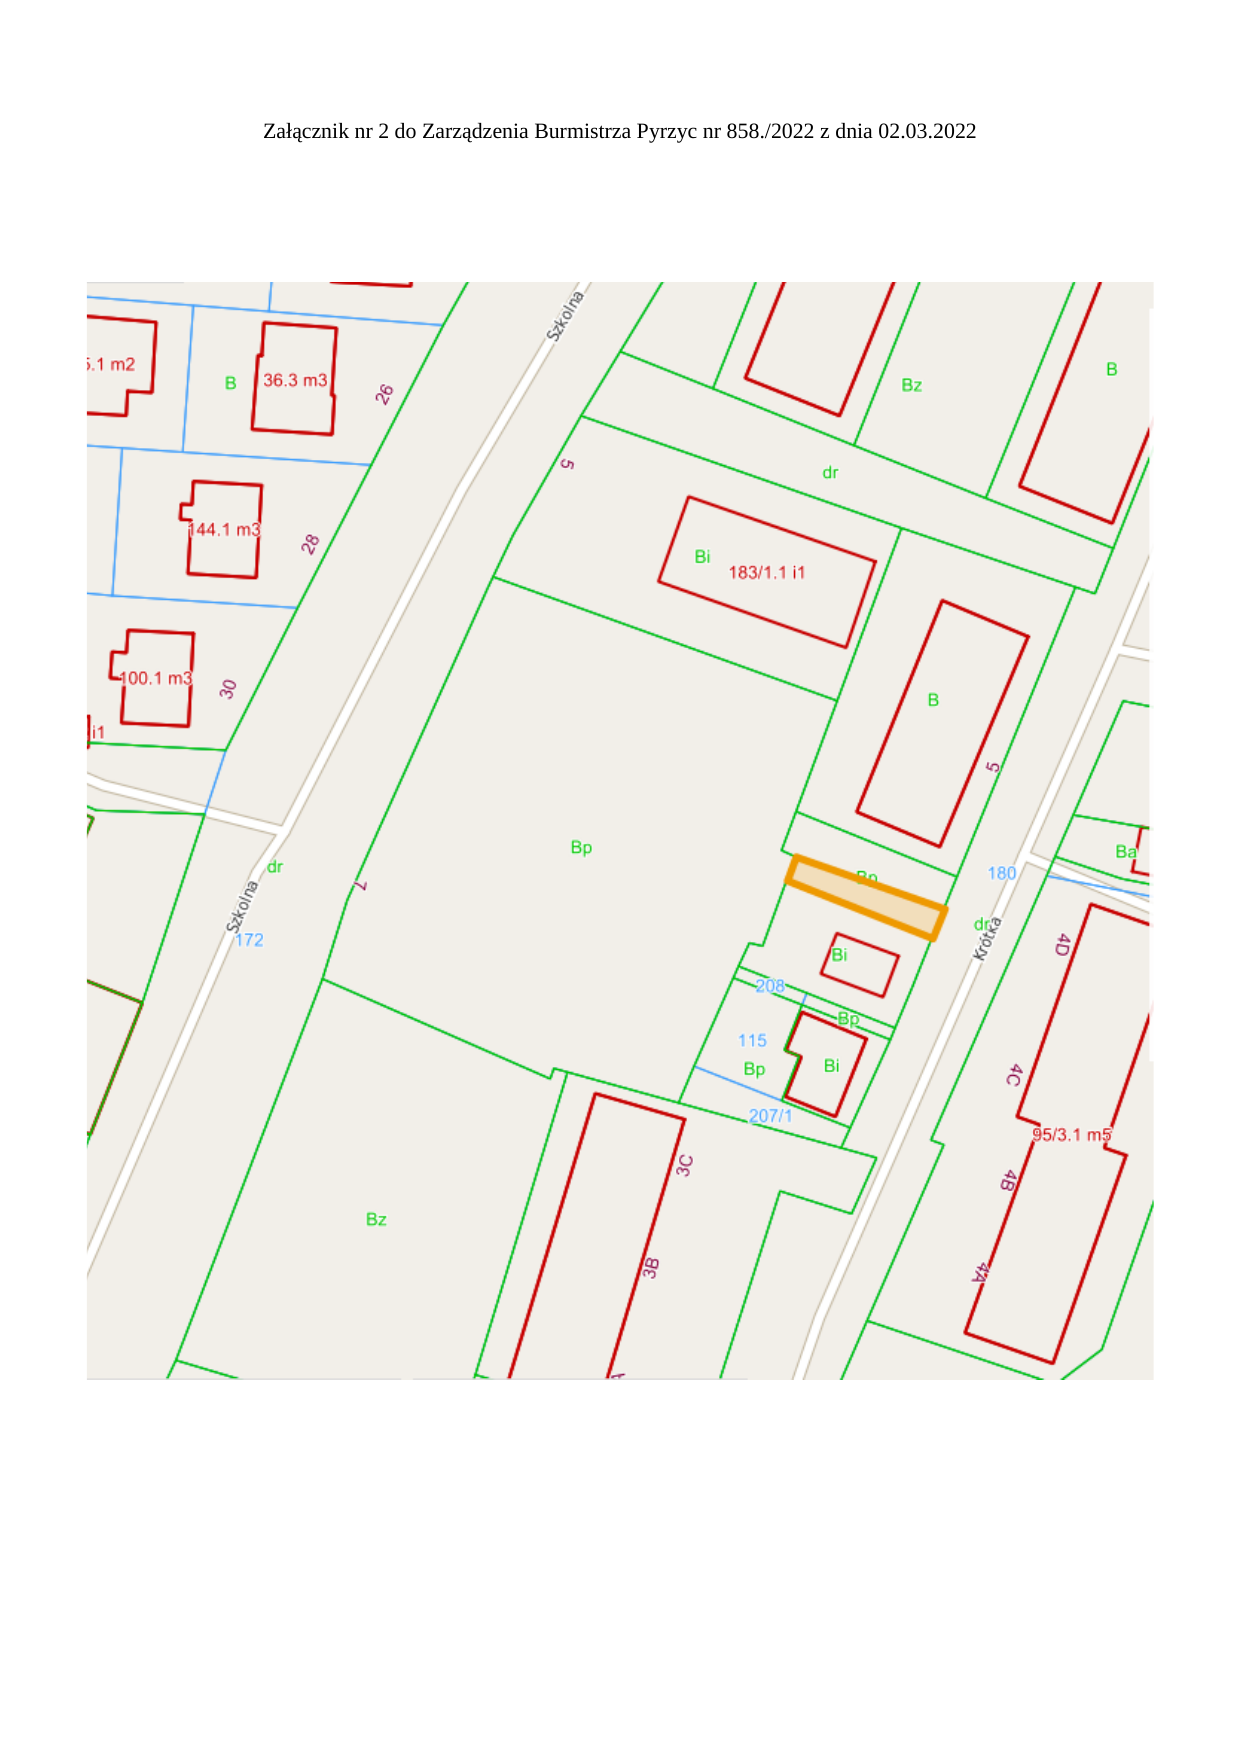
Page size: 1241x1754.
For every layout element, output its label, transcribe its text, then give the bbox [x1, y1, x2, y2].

text Załącznik nr 2 do Zarządzenia Burmistrza Pyrzyc nr 858./2022 z dnia 02.03.2022 [106, 118, 1134, 143]
picture [86, 282, 1154, 1380]
